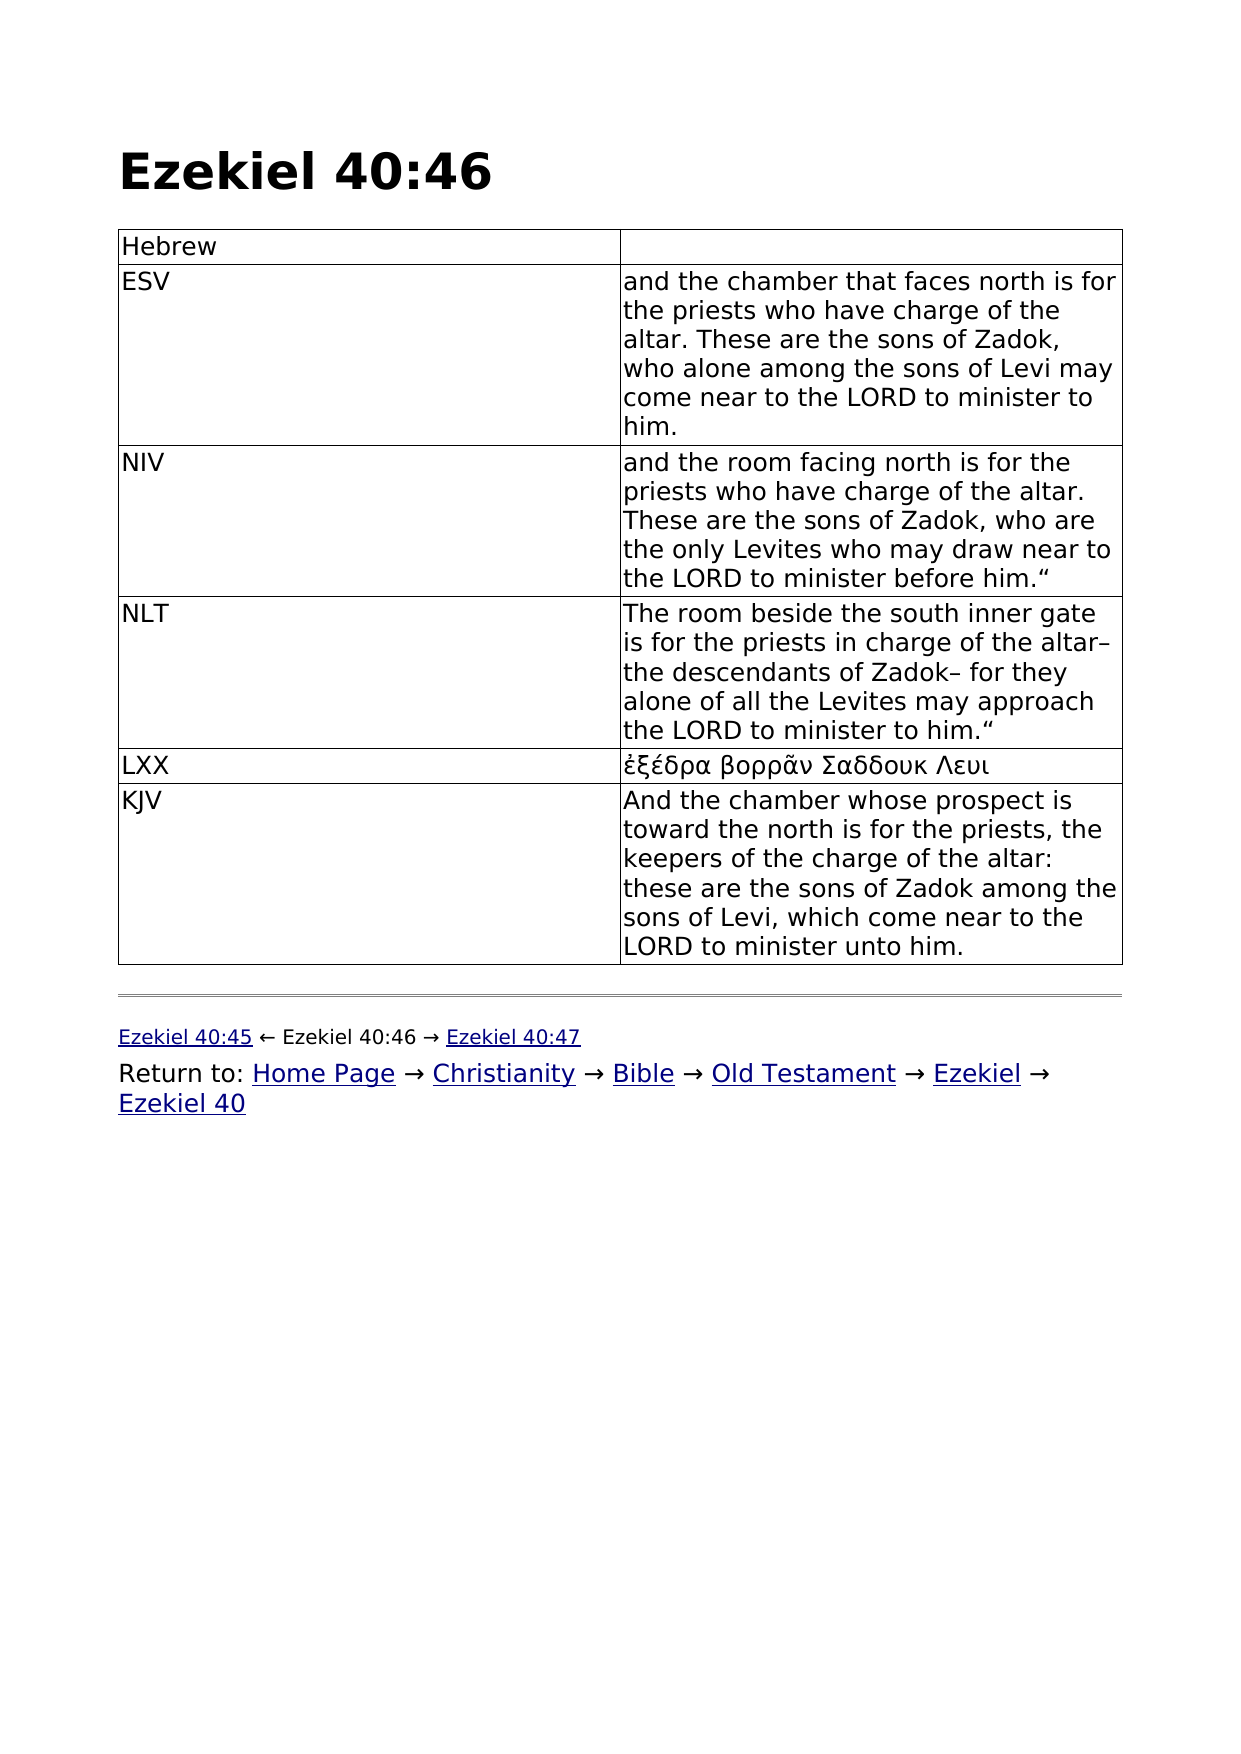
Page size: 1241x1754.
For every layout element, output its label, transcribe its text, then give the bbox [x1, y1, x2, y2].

table_cell LXX [119, 749, 620, 783]
table_cell ESV [119, 265, 620, 445]
table_cell ἐξέδρα βορρᾶν Σαδδουκ Λευι [621, 749, 1122, 783]
table_cell KJV [119, 784, 620, 964]
subtitle Ezekiel 40:46 [118, 143, 1122, 201]
table_cell The room beside the south inner gate is for the priests in charge of the altar– the descendants of Zadok– for they alone of all the Levites may approach the LORD to minister to him.“ [621, 597, 1122, 748]
table_header Hebrew [119, 230, 620, 264]
table_cell and the room facing north is for the priests who have charge of the altar. These are the sons of Zadok, who are the only Levites who may draw near to the LORD to minister before him.“ [621, 446, 1122, 596]
table_header [621, 230, 1122, 264]
table_cell NIV [119, 446, 620, 596]
text Ezekiel 40:45 ← Ezekiel 40:46 → Ezekiel 40:47 [118, 1026, 1122, 1059]
table_cell NLT [119, 597, 620, 748]
table_cell And the chamber whose prospect is toward the north is for the priests, the keepers of the charge of the altar: these are the sons of Zadok among the sons of Levi, which come near to the LORD to minister unto him. [621, 784, 1122, 964]
text Return to: Home Page → Christianity → Bible → Old Testament → Ezekiel → Ezekiel 40 [118, 1059, 1122, 1118]
table_cell and the chamber that faces north is for the priests who have charge of the altar. These are the sons of Zadok, who alone among the sons of Levi may come near to the LORD to minister to him. [621, 265, 1122, 445]
